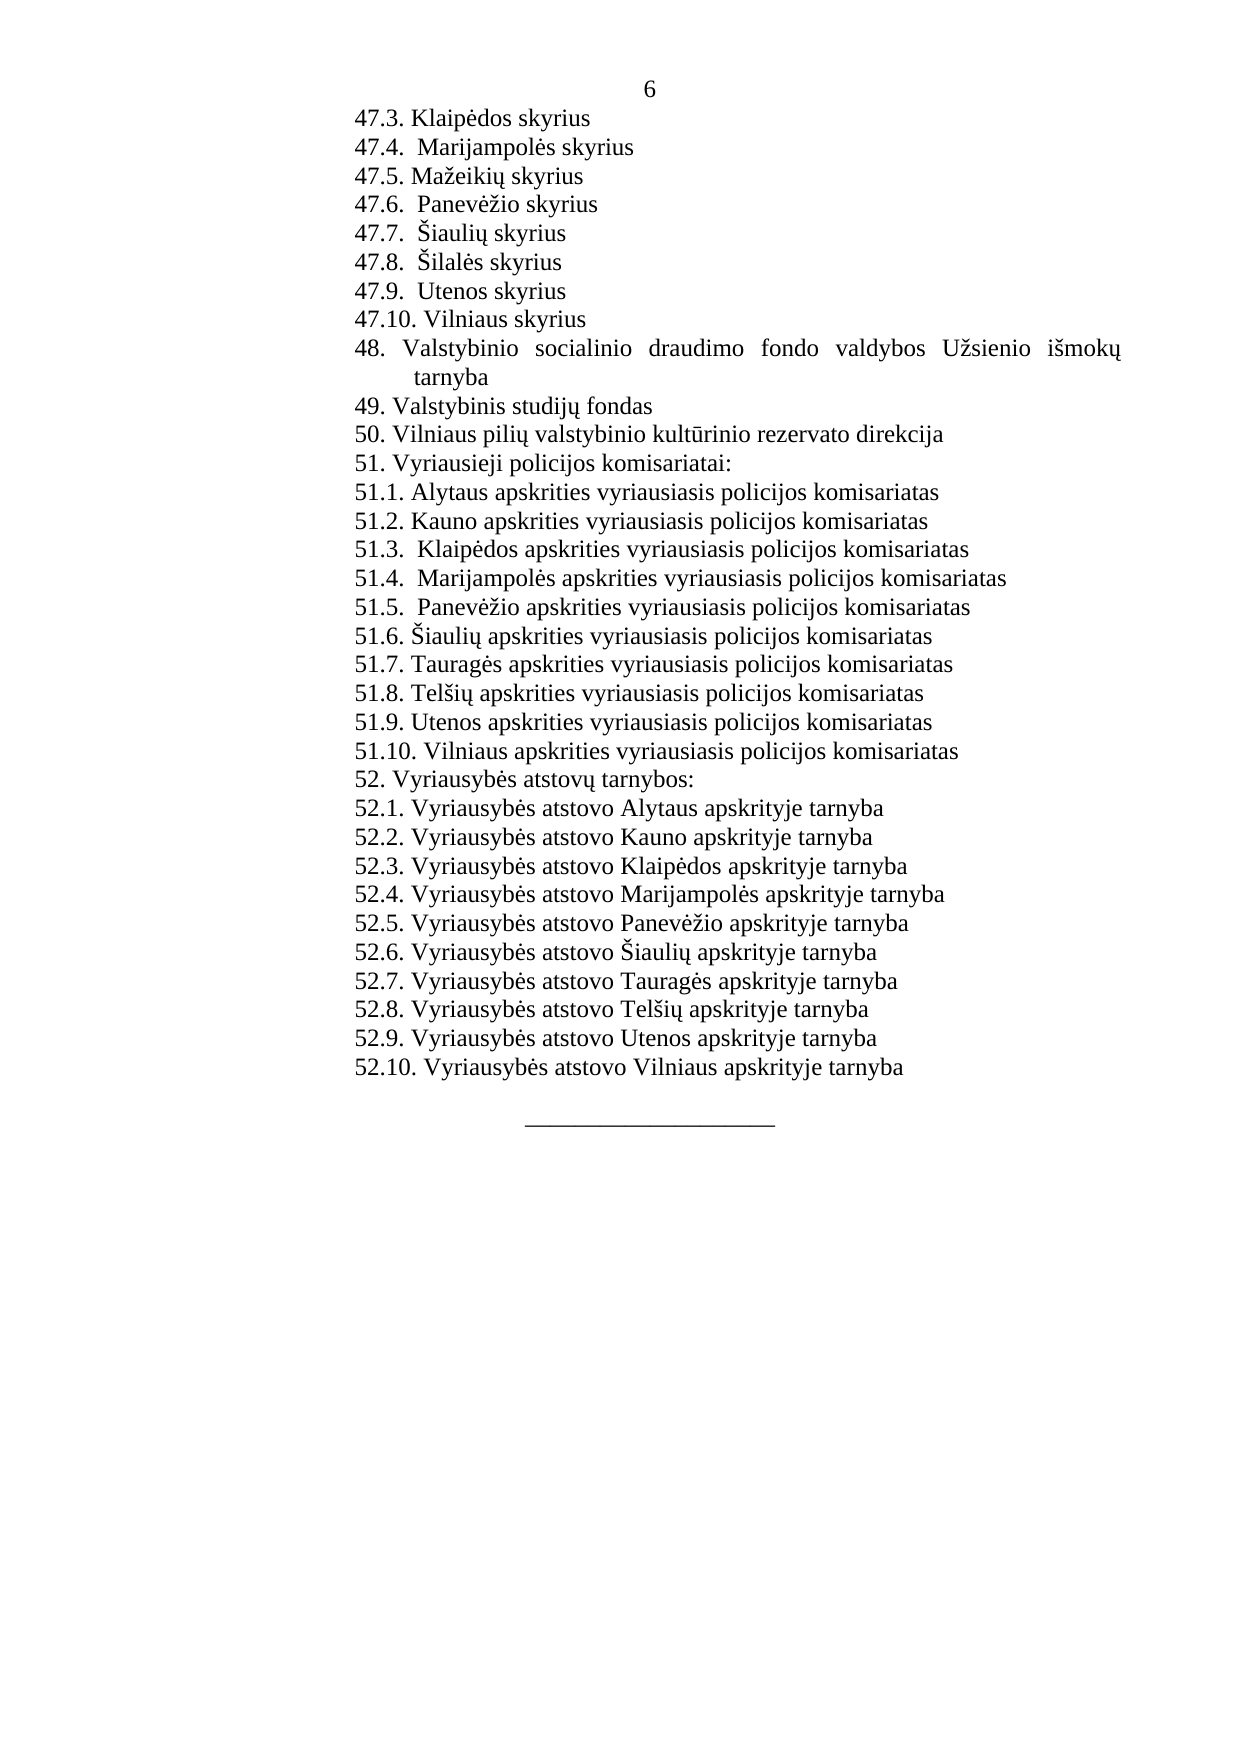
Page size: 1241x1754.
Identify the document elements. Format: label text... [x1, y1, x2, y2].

text 52.5. Vyriausybės atstovo Panevėžio apskrityje tarnyba [354, 908, 1122, 937]
text 49. Valstybinis studijų fondas [354, 391, 1122, 419]
text 50. Vilniaus pilių valstybinio kultūrinio rezervato direkcija [354, 419, 1122, 448]
text 52.9. Vyriausybės atstovo Utenos apskrityje tarnyba [354, 1023, 1122, 1052]
text 51.7. Tauragės apskrities vyriausiasis policijos komisariatas [354, 649, 1122, 678]
text 51.3. Klaipėdos apskrities vyriausiasis policijos komisariatas [354, 534, 1122, 563]
text 47.7. Šiaulių skyrius [354, 218, 1122, 247]
text 47.3. Klaipėdos skyrius [354, 103, 1122, 132]
text 51. Vyriausieji policijos komisariatai: [354, 448, 1122, 477]
text 51.9. Utenos apskrities vyriausiasis policijos komisariatas [354, 707, 1122, 736]
text 47.9. Utenos skyrius [354, 276, 1122, 304]
text 52.1. Vyriausybės atstovo Alytaus apskrityje tarnyba [354, 793, 1122, 822]
text 51.6. Šiaulių apskrities vyriausiasis policijos komisariatas [354, 621, 1122, 649]
text 51.2. Kauno apskrities vyriausiasis policijos komisariatas [354, 506, 1122, 534]
text 52.7. Vyriausybės atstovo Tauragės apskrityje tarnyba [354, 966, 1122, 994]
text 47.6. Panevėžio skyrius [354, 189, 1122, 218]
text 47.10. Vilniaus skyrius [354, 304, 1122, 333]
text 52.8. Vyriausybės atstovo Telšių apskrityje tarnyba [354, 994, 1122, 1023]
text 52.2. Vyriausybės atstovo Kauno apskrityje tarnyba [354, 822, 1122, 851]
text 52.4. Vyriausybės atstovo Marijampolės apskrityje tarnyba [354, 879, 1122, 908]
text 51.4. Marijampolės apskrities vyriausiasis policijos komisariatas [354, 563, 1122, 592]
text 47.8. Šilalės skyrius [354, 247, 1122, 276]
text 52.10. Vyriausybės atstovo Vilniaus apskrityje tarnyba [354, 1052, 1122, 1081]
text –––––––––––––––––––– [177, 1109, 1122, 1138]
text 47.5. Mažeikių skyrius [354, 161, 1122, 189]
text 48. Valstybinio socialinio draudimo fondo valdybos Užsienio išmokų tarnyba [354, 333, 1122, 391]
text 47.4. Marijampolės skyrius [354, 132, 1122, 161]
text 52. Vyriausybės atstovų tarnybos: [354, 764, 1122, 793]
text 52.6. Vyriausybės atstovo Šiaulių apskrityje tarnyba [354, 937, 1122, 966]
text 51.5. Panevėžio apskrities vyriausiasis policijos komisariatas [354, 592, 1122, 621]
text 51.8. Telšių apskrities vyriausiasis policijos komisariatas [354, 678, 1122, 707]
text 52.3. Vyriausybės atstovo Klaipėdos apskrityje tarnyba [354, 851, 1122, 879]
text 51.1. Alytaus apskrities vyriausiasis policijos komisariatas [354, 477, 1122, 506]
text 51.10. Vilniaus apskrities vyriausiasis policijos komisariatas [354, 736, 1122, 764]
